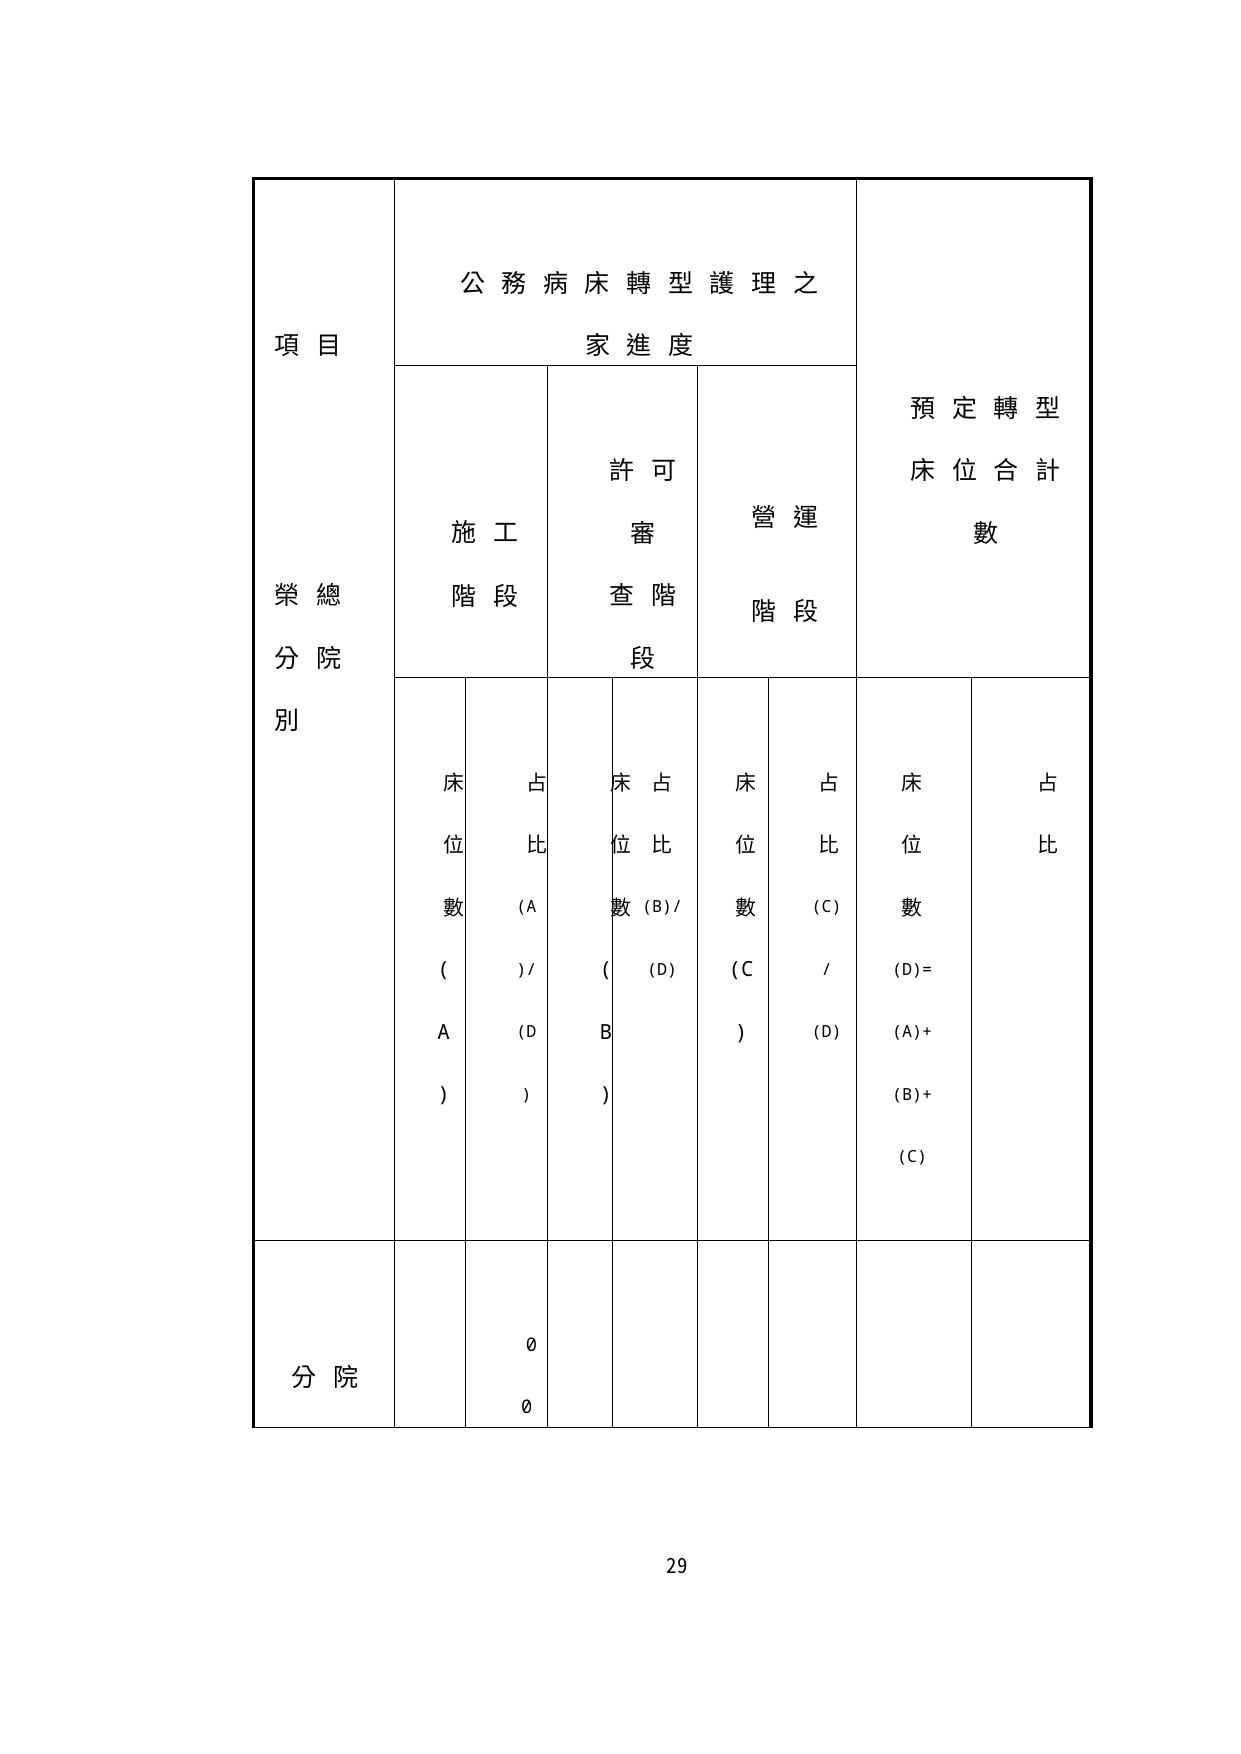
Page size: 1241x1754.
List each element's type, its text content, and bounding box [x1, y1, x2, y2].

table_cell 00 [466, 1241, 547, 1427]
table_cell [395, 1241, 465, 1427]
table_cell [698, 1241, 768, 1427]
table_cell [972, 1241, 1089, 1427]
table_header 預定轉型 床位合計數 [857, 180, 1089, 677]
table_cell 許可審 查階段 [548, 366, 697, 677]
table_cell [613, 1241, 697, 1427]
table_cell 營運 階段 [698, 366, 856, 677]
table_cell 床位數 (B) [548, 678, 612, 1240]
table_header 項目 榮總 分院別 [255, 180, 394, 1240]
table_cell [857, 1241, 971, 1427]
table_cell 分院 [255, 1241, 394, 1427]
table_header 公務病床轉型護理之家進度 [395, 180, 856, 365]
table_cell 占比 (A)/(D) [466, 678, 547, 1240]
table_cell 床位數 (A) [395, 678, 465, 1240]
table_cell 占比 (C)/(D) [769, 678, 856, 1240]
table_cell [548, 1241, 612, 1427]
table_cell 床位數 (D)= (A)+(B)+(C) [857, 678, 971, 1240]
table_cell [769, 1241, 856, 1427]
table_cell 占比 (B)/(D) [613, 678, 697, 1240]
table_cell 占比 [972, 678, 1089, 1240]
table_cell 施工 階段 [395, 366, 547, 677]
table_cell 床位數 (C) [698, 678, 768, 1240]
